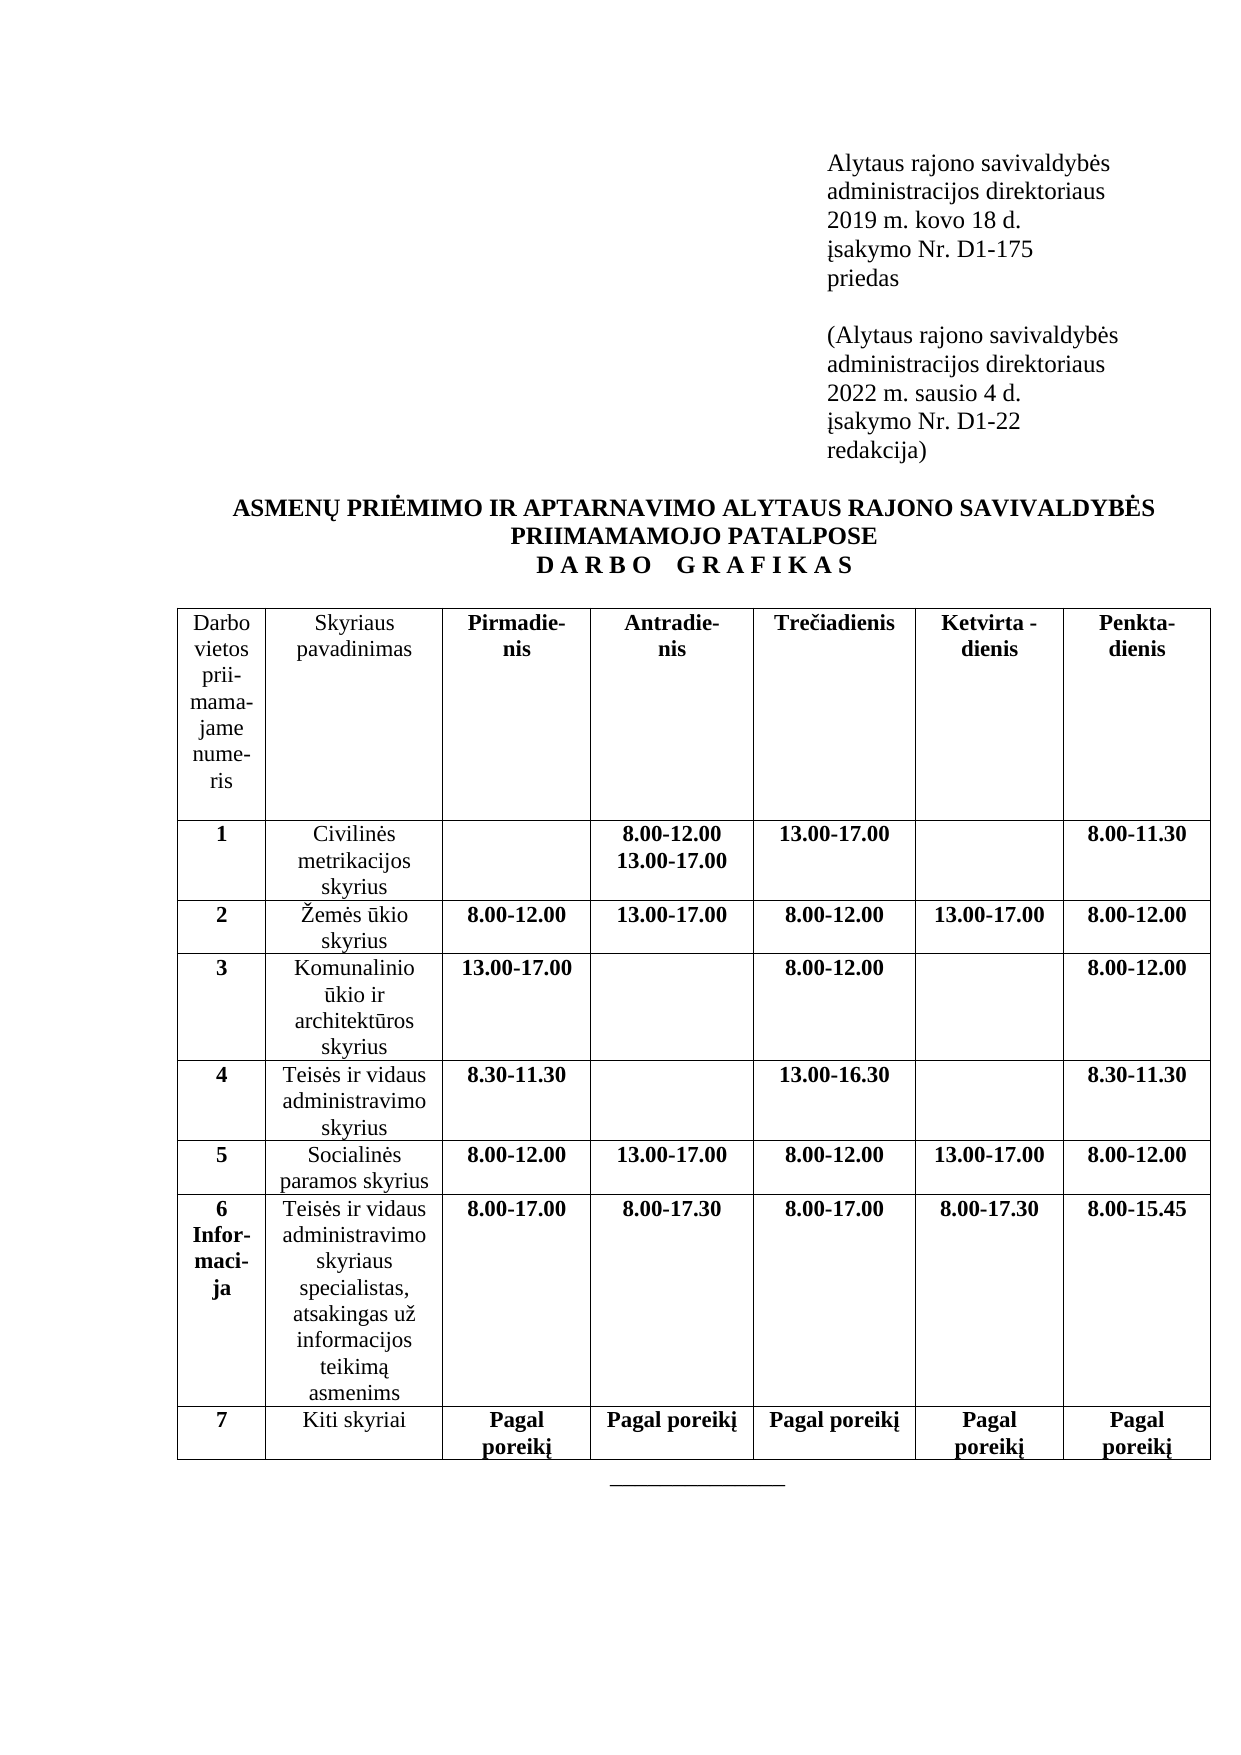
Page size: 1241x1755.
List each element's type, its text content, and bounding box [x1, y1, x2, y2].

table_cell 8.00-17.30 [591, 1195, 753, 1406]
table_cell 13.00-17.00 [591, 901, 753, 953]
table_cell Teisės ir vidaus administravimo skyriaus specialistas, atsakingas už informacijos teikimą asmenims [266, 1195, 442, 1406]
text (Alytaus rajono savivaldybės [177, 320, 1211, 349]
table_header Penkta- dienis [1064, 609, 1210, 819]
table_cell [916, 954, 1063, 1060]
text įsakymo Nr. D1-22 [177, 406, 1211, 435]
table_cell Pagal poreikį [916, 1407, 1063, 1459]
table_cell Komunalinio ūkio ir architektūros skyrius [266, 954, 442, 1060]
text D A R B O G R A F I K A S [177, 550, 1211, 579]
text ASMENŲ PRIĖMIMO IR APTARNAVIMO ALYTAUS RAJONO SAVIVALDYBĖS PRIIMAMAMOJO PATALPOSE [177, 493, 1211, 550]
table_cell 4 [178, 1061, 265, 1140]
table_header Antradie- nis [591, 609, 753, 819]
table_cell 8.00-12.00 [1064, 901, 1210, 953]
table_header Skyriaus pavadinimas [266, 609, 442, 819]
table_cell 8.00-12.00 13.00-17.00 [591, 821, 753, 899]
text 2022 m. sausio 4 d. [177, 378, 1211, 406]
text Alytaus rajono savivaldybės [177, 148, 1211, 176]
table_cell Pagal poreikį [591, 1407, 753, 1459]
table_header Trečiadienis [754, 609, 915, 819]
table_cell 13.00-16.30 [754, 1061, 915, 1140]
text administracijos direktoriaus [177, 349, 1211, 378]
table_cell 8.30-11.30 [1064, 1061, 1210, 1140]
table_cell [591, 1061, 753, 1140]
table_cell Žemės ūkio skyrius [266, 901, 442, 953]
table_cell Kiti skyriai [266, 1407, 442, 1459]
table_header Darbo vietos prii-mama- jame nume- ris [178, 609, 265, 819]
table_cell [916, 821, 1063, 899]
table_cell 3 [178, 954, 265, 1060]
table_cell Socialinės paramos skyrius [266, 1141, 442, 1194]
table_header Pirmadie-nis [443, 609, 590, 819]
table_cell 8.00-12.00 [443, 901, 590, 953]
table_cell 8.00-12.00 [1064, 1141, 1210, 1194]
table_cell 13.00-17.00 [916, 901, 1063, 953]
text priedas [177, 263, 1211, 291]
table_cell [443, 821, 590, 899]
table_cell 7 [178, 1407, 265, 1459]
table_cell 2 [178, 901, 265, 953]
table_cell 13.00-17.00 [916, 1141, 1063, 1194]
text administracijos direktoriaus [177, 176, 1211, 205]
table_cell 5 [178, 1141, 265, 1194]
table_cell 8.00-15.45 [1064, 1195, 1210, 1406]
table_cell 8.00-12.00 [754, 1141, 915, 1194]
table_cell 8.00-17.30 [916, 1195, 1063, 1406]
table_cell 8.00-12.00 [754, 901, 915, 953]
table_cell 1 [178, 821, 265, 899]
table_cell Teisės ir vidaus administravimo skyrius [266, 1061, 442, 1140]
table_cell 8.00-17.00 [754, 1195, 915, 1406]
table_cell Pagal poreikį [443, 1407, 590, 1459]
table_cell 8.00-12.00 [754, 954, 915, 1060]
table_cell [591, 954, 753, 1060]
table_cell 8.00-12.00 [443, 1141, 590, 1194]
table_cell Pagal poreikį [1064, 1407, 1210, 1459]
text įsakymo Nr. D1-175 [177, 234, 1211, 263]
table_cell Civilinės metrikacijos skyrius [266, 821, 442, 899]
table_cell 8.00-17.00 [443, 1195, 590, 1406]
table_cell 13.00-17.00 [443, 954, 590, 1060]
table_cell [916, 1061, 1063, 1140]
table_cell Pagal poreikį [754, 1407, 915, 1459]
table_cell 8.30-11.30 [443, 1061, 590, 1140]
table_cell 13.00-17.00 [754, 821, 915, 899]
table_cell 8.00-11.30 [1064, 821, 1210, 899]
text 2019 m. kovo 18 d. [177, 205, 1211, 234]
text redakcija) [177, 435, 1211, 464]
table_cell 8.00-12.00 [1064, 954, 1210, 1060]
text ______________ [177, 1460, 1211, 1489]
table_cell 6 Infor-maci-ja [178, 1195, 265, 1406]
table_cell 13.00-17.00 [591, 1141, 753, 1194]
table_header Ketvirta -dienis [916, 609, 1063, 819]
